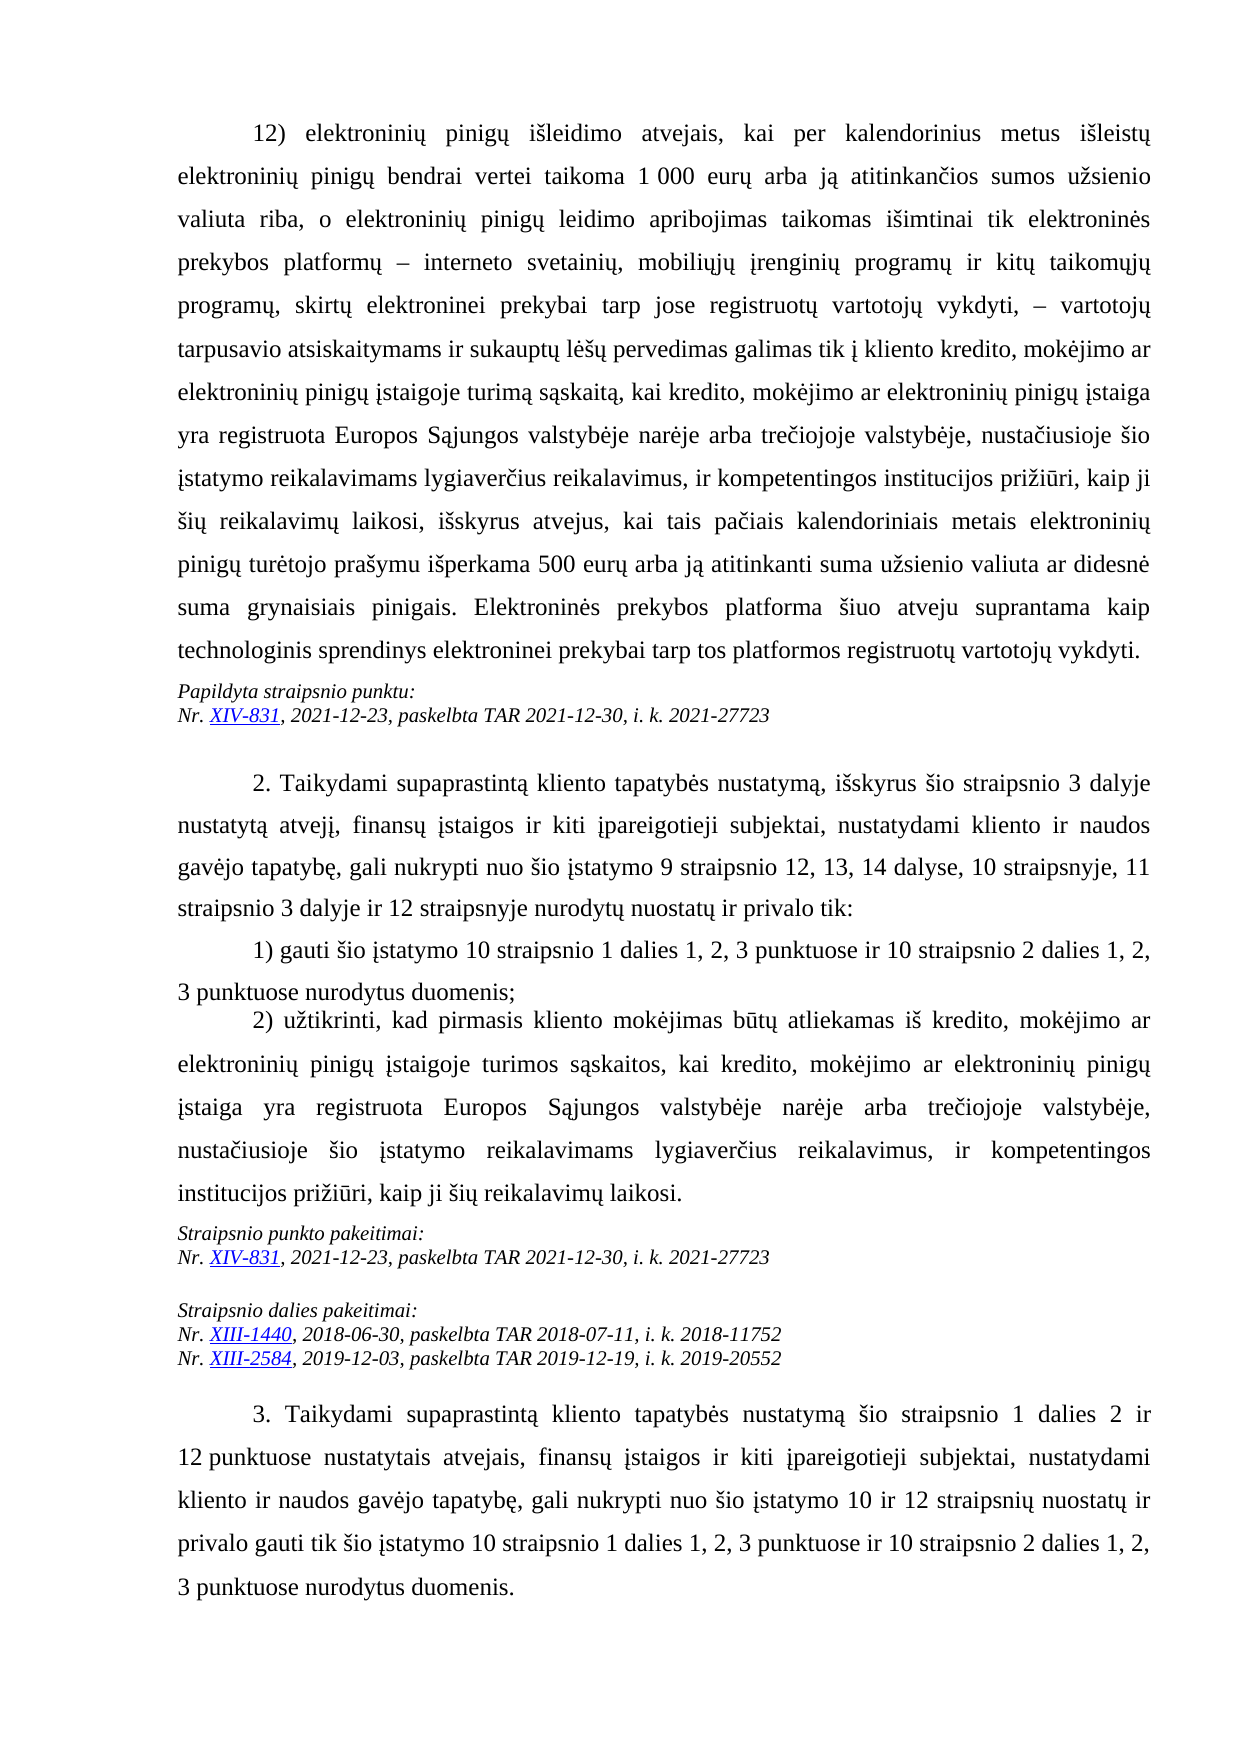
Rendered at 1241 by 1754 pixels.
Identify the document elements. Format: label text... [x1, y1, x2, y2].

text 2) užtikrinti, kad pirmasis kliento mokėjimas būtų atliekamas iš kredito, mokėjimo ar elektroninių pinigų įstaigoje turimos sąskaitos, kai kredito, mokėjimo ar elektroninių pinigų įstaiga yra registruota Europos Sąjungos valstybėje narėje arba trečiojoje valstybėje, nustačiusioje šio įstatymo reikalavimams lygiaverčius reikalavimus, ir kompetentingos institucijos prižiūri, kaip ji šių reikalavimų laikosi. [177, 1006, 1152, 1207]
text 3. Taikydami supaprastintą kliento tapatybės nustatymą šio straipsnio 1 dalies 2 ir 12 punktuose nustatytais atvejais, finansų įstaigos ir kiti įpareigotieji subjektai, nustatydami kliento ir naudos gavėjo tapatybę, gali nukrypti nuo šio įstatymo 10 ir 12 straipsnių nuostatų ir privalo gauti tik šio įstatymo 10 straipsnio 1 dalies 1, 2, 3 punktuose ir 10 straipsnio 2 dalies 1, 2, 3 punktuose nurodytus duomenis. [177, 1399, 1152, 1600]
text Nr. XIV-831, 2021-12-23, paskelbta TAR 2021-12-30, i. k. 2021-27723 [177, 1245, 1152, 1269]
text 12) elektroninių pinigų išleidimo atvejais, kai per kalendorinius metus išleistų elektroninių pinigų bendrai vertei taikoma 1 000 eurų arba ją atitinkančios sumos užsienio valiuta riba, o elektroninių pinigų leidimo apribojimas taikomas išimtinai tik elektroninės prekybos platformų – interneto svetainių, mobiliųjų įrenginių programų ir kitų taikomųjų programų, skirtų elektroninei prekybai tarp jose registruotų vartotojų vykdyti, – vartotojų tarpusavio atsiskaitymams ir sukauptų lėšų pervedimas galimas tik į kliento kredito, mokėjimo ar elektroninių pinigų įstaigoje turimą sąskaitą, kai kredito, mokėjimo ar elektroninių pinigų įstaiga yra registruota Europos Sąjungos valstybėje narėje arba trečiojoje valstybėje, nustačiusioje šio įstatymo reikalavimams lygiaverčius reikalavimus, ir kompetentingos institucijos prižiūri, kaip ji šių reikalavimų laikosi, išskyrus atvejus, kai tais pačiais kalendoriniais metais elektroninių pinigų turėtojo prašymu išperkama 500 eurų arba ją atitinkanti suma užsienio valiuta ar didesnė suma grynaisiais pinigais. Elektroninės prekybos platforma šiuo atveju suprantama kaip technologinis sprendinys elektroninei prekybai tarp tos platformos registruotų vartotojų vykdyti. [177, 118, 1152, 664]
text Papildyta straipsnio punktu: [177, 679, 1152, 703]
text Nr. XIII-1440, 2018-06-30, paskelbta TAR 2018-07-11, i. k. 2018-11752 [177, 1322, 1152, 1346]
text Straipsnio punkto pakeitimai: [177, 1221, 1152, 1245]
text 1) gauti šio įstatymo 10 straipsnio 1 dalies 1, 2, 3 punktuose ir 10 straipsnio 2 dalies 1, 2, 3 punktuose nurodytus duomenis; [177, 922, 1152, 1006]
text Nr. XIII-2584, 2019-12-03, paskelbta TAR 2019-12-19, i. k. 2019-20552 [177, 1346, 1152, 1370]
text Straipsnio dalies pakeitimai: [177, 1298, 1152, 1322]
text 2. Taikydami supaprastintą kliento tapatybės nustatymą, išskyrus šio straipsnio 3 dalyje nustatytą atvejį, finansų įstaigos ir kiti įpareigotieji subjektai, nustatydami kliento ir naudos gavėjo tapatybę, gali nukrypti nuo šio įstatymo 9 straipsnio 12, 13, 14 dalyse, 10 straipsnyje, 11 straipsnio 3 dalyje ir 12 straipsnyje nurodytų nuostatų ir privalo tik: [177, 756, 1152, 922]
text Nr. XIV-831, 2021-12-23, paskelbta TAR 2021-12-30, i. k. 2021-27723 [177, 703, 1152, 727]
